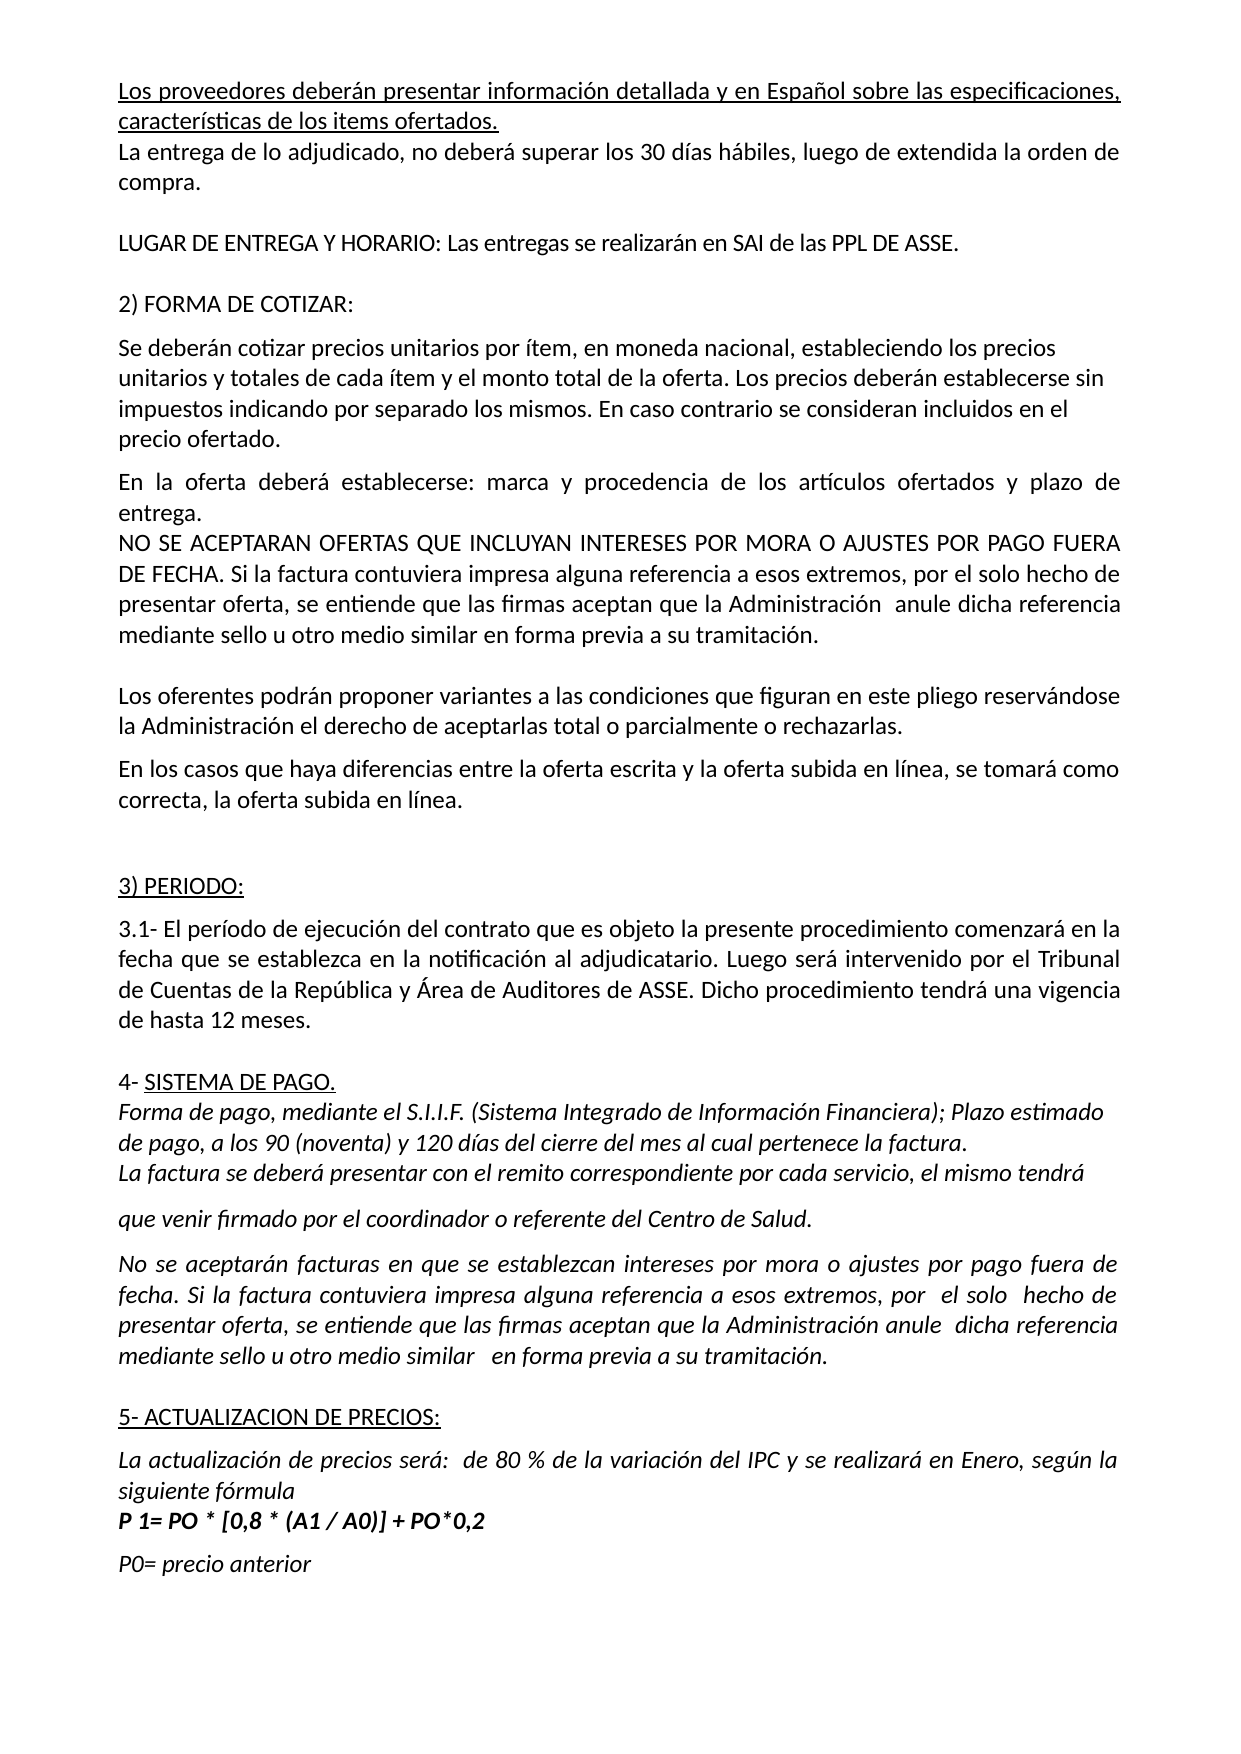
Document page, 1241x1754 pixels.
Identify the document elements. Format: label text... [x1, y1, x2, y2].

text Los proveedores deberán presentar información detallada y en Español sobre las especificaciones, características de los items ofertados. [118, 75, 1122, 136]
text 3) PERIODO: [118, 870, 1122, 901]
text La entrega de lo adjudicado, no deberá superar los 30 días hábiles, luego de extendida la orden de compra. [118, 136, 1122, 197]
text NO SE ACEPTARAN OFERTAS QUE INCLUYAN INTERESES POR MORA O AJUSTES POR PAGO FUERA DE FECHA. Si la factura contuviera impresa alguna referencia a esos extremos, por el solo hecho de presentar oferta, se entiende que las firmas aceptan que la Administración anule dicha referencia mediante sello u otro medio similar en forma previa a su tramitación. [118, 527, 1122, 649]
text La factura se deberá presentar con el remito correspondiente por cada servicio, el mismo tendrá que venir firmado por el coordinador o referente del Centro de Salud. [118, 1157, 1122, 1233]
text LUGAR DE ENTREGA Y HORARIO: Las entregas se realizarán en SAI de las PPL DE ASSE. [118, 228, 1122, 258]
text 5- ACTUALIZACION DE PRECIOS: [118, 1401, 1122, 1432]
text P0= precio anterior [118, 1548, 1122, 1579]
text 4- SISTEMA DE PAGO. [118, 1066, 1122, 1096]
text La actualización de precios será: de 80 % de la variación del IPC y se realizará en Enero, según la siguiente fórmula [118, 1444, 1122, 1505]
text En la oferta deberá establecerse: marca y procedencia de los artículos ofertados y plazo de entrega. [118, 466, 1122, 527]
text Se deberán cotizar precios unitarios por ítem, en moneda nacional, estableciendo los precios unitarios y totales de cada ítem y el monto total de la oferta. Los precios deberán establecerse sin impuestos indicando por separado los mismos. En caso contrario se consideran incluidos en el precio ofertado. [118, 332, 1122, 454]
text En los casos que haya diferencias entre la oferta escrita y la oferta subida en línea, se tomará como correcta, la oferta subida en línea. [118, 753, 1122, 814]
text P 1= PO * [0,8 * (A1 / A0)] + PO*0,2 [118, 1505, 1122, 1536]
text Forma de pago, mediante el S.I.I.F. (Sistema Integrado de Información Financiera); Plazo estimado de pago, a los 90 (noventa) y 120 días del cierre del mes al cual pertenece la factura. [118, 1096, 1122, 1157]
text 2) Forma de Cotizar: [118, 289, 1122, 319]
text No se aceptarán facturas en que se establezcan intereses por mora o ajustes por pago fuera de fecha. Si la factura contuviera impresa alguna referencia a esos extremos, por el solo hecho de presentar oferta, se entiende que las firmas aceptan que la Administración anule dicha referencia mediante sello u otro medio similar en forma previa a su tramitación. [118, 1249, 1122, 1371]
text 3.1- El período de ejecución del contrato que es objeto la presente procedimiento comenzará en la fecha que se establezca en la notificación al adjudicatario. Luego será intervenido por el Tribunal de Cuentas de la República y Área de Auditores de ASSE. Dicho procedimiento tendrá una vigencia de hasta 12 meses. [118, 913, 1122, 1035]
text Los oferentes podrán proponer variantes a las condiciones que figuran en este pliego reservándose la Administración el derecho de aceptarlas total o parcialmente o rechazarlas. [118, 680, 1122, 741]
